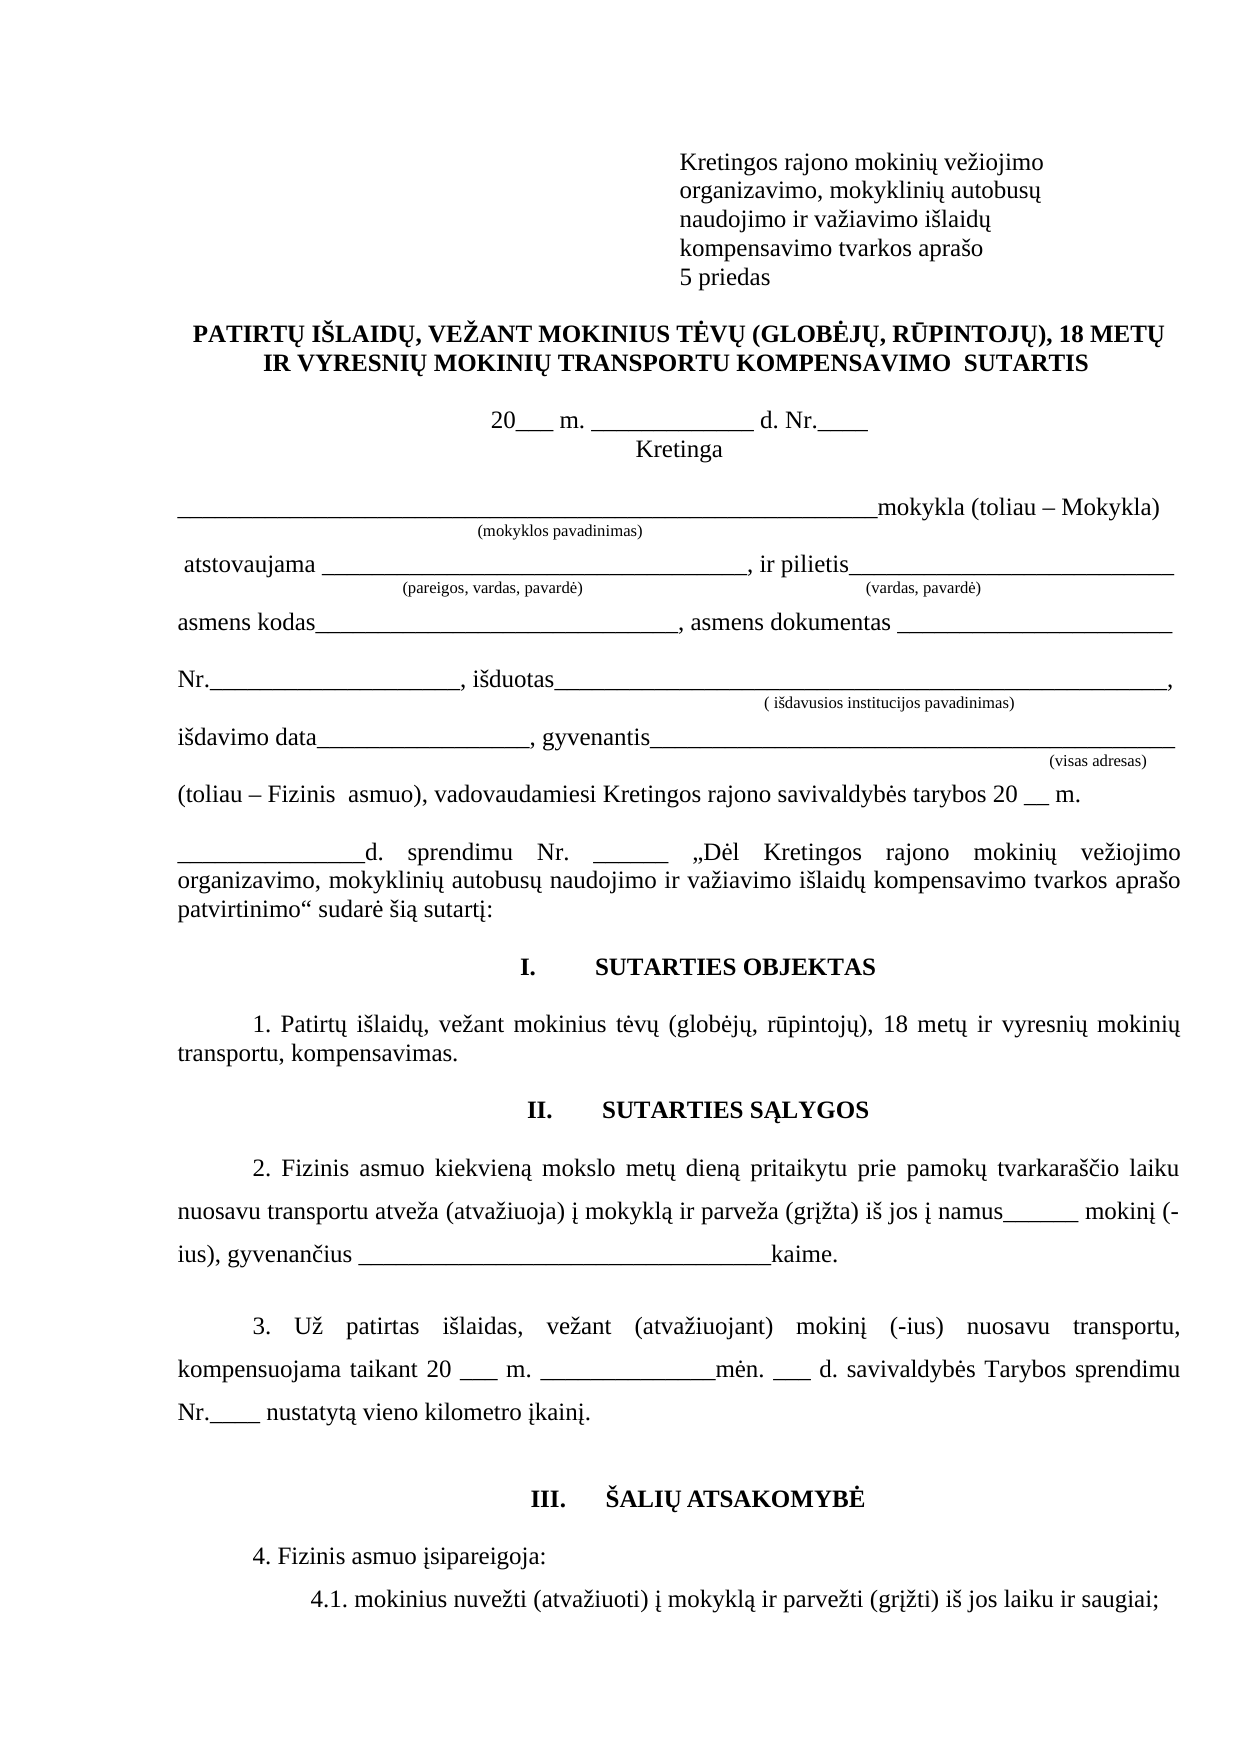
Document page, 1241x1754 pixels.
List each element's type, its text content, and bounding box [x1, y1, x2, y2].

text _______________d. sprendimu Nr. ______ „Dėl Kretingos rajono mokinių vežiojimo organizavimo, mokyklinių autobusų naudojimo ir važiavimo išlaidų kompensavimo tvarkos aprašo patvirtinimo“ sudarė šią sutartį: [177, 837, 1181, 923]
text PATIRTŲ IŠLAIDŲ, VEŽANT MOKINIUS TĖVŲ (GLOBĖJŲ, RŪPINTOJŲ), 18 METŲ IR VYRESNIŲ MOKINIŲ TRANSPORTU KOMPENSAVIMO SUTARTIS [177, 319, 1181, 377]
text naudojimo ir važiavimo išlaidų [177, 204, 1181, 233]
text organizavimo, mokyklinių autobusų [177, 176, 1181, 204]
text 20___ m. _____________ d. Nr.____ [177, 406, 1181, 434]
text 4. Fizinis asmuo įsipareigoja: [177, 1541, 1181, 1570]
text 5 priedas [177, 262, 1181, 291]
text (visas adresas) [177, 751, 1181, 779]
text 2. Fizinis asmuo kiekvieną mokslo metų dieną pritaikytu prie pamokų tvarkaraščio laiku nuosavu transportu atveža (atvažiuoja) į mokyklą ir parveža (grįžta) iš jos į namus______ mokinį (-ius), gyvenančius _________________________________kaime. [177, 1153, 1181, 1268]
text asmens kodas_____________________________, asmens dokumentas ______________________ [177, 607, 1181, 636]
text III. ŠALIŲ ATSAKOMYBĖ [215, 1484, 1181, 1512]
text 4.1. mokinius nuvežti (atvažiuoti) į mokyklą ir parvežti (grįžti) iš jos laiku ir saugiai; [177, 1584, 1181, 1613]
text I. SUTARTIES OBJEKTAS [215, 952, 1181, 981]
text (mokyklos pavadinimas) [402, 521, 1181, 549]
text 1. Patirtų išlaidų, vežant mokinius tėvų (globėjų, rūpintojų), 18 metų ir vyresnių mokinių transportu, kompensavimas. [177, 1009, 1181, 1067]
text Kretinga [177, 434, 1181, 463]
text (toliau – Fizinis asmuo), vadovaudamiesi Kretingos rajono savivaldybės tarybos 20 __ m. [177, 779, 1181, 808]
text ( išdavusios institucijos pavadinimas) [327, 693, 1181, 722]
text II. SUTARTIES SĄLYGOS [215, 1096, 1181, 1124]
text (pareigos, vardas, pavardė) (vardas, pavardė) [327, 578, 1181, 607]
text ________________________________________________________mokykla (toliau – Mokykla) [177, 492, 1181, 521]
text kompensavimo tvarkos aprašo [177, 233, 1181, 262]
text išdavimo data_________________, gyvenantis__________________________________________ [177, 722, 1181, 751]
text 3. Už patirtas išlaidas, vežant (atvažiuojant) mokinį (-ius) nuosavu transportu, kompensuojama taikant 20 ___ m. ______________mėn. ___ d. savivaldybės Tarybos sprendimu Nr.____ nustatytą vieno kilometro įkainį. [177, 1311, 1181, 1426]
text Nr.____________________, išduotas_________________________________________________, [177, 664, 1181, 693]
text atstovaujama __________________________________, ir pilietis__________________________ [177, 549, 1181, 578]
text Kretingos rajono mokinių vežiojimo [177, 147, 1181, 176]
